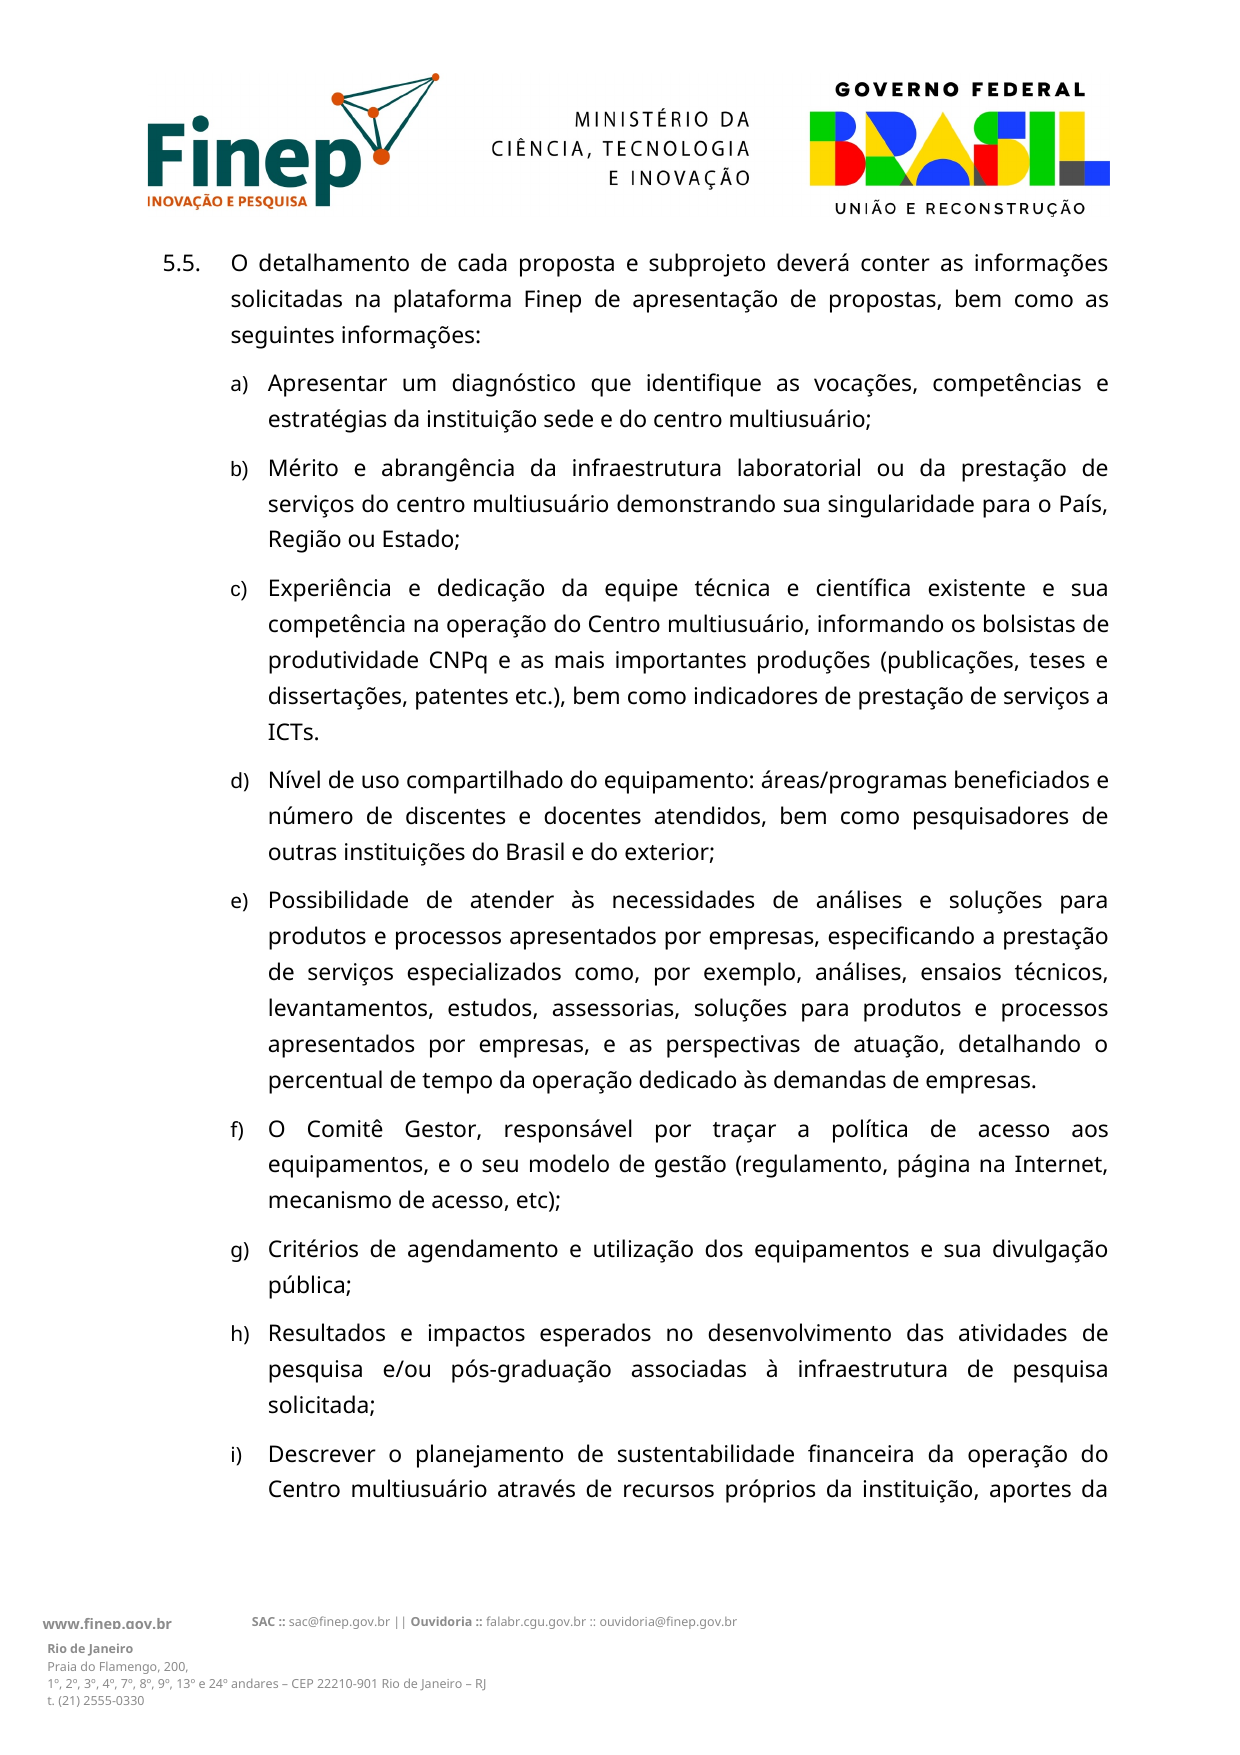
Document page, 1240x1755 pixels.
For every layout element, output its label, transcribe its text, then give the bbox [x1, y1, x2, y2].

list O Comitê Gestor, responsável por traçar a política de acesso aos equipamentos, e o seu modelo de gestão (regulamento, página na Internet, mecanismo de acesso, etc); [230, 1112, 1110, 1216]
list Apresentar um diagnóstico que identifique as vocações, competências e estratégias da instituição sede e do centro multiusuário; [230, 367, 1110, 434]
list Critérios de agendamento e utilização dos equipamentos e sua divulgação pública; [230, 1233, 1110, 1300]
list Mérito e abrangência da infraestrutura laboratorial ou da prestação de serviços do centro multiusuário demonstrando sua singularidade para o País, Região ou Estado; [230, 452, 1110, 555]
list Resultados e impactos esperados no desenvolvimento das atividades de pesquisa e/ou pós-graduação associadas à infraestrutura de pesquisa solicitada; [230, 1317, 1110, 1420]
list Experiência e dedicação da equipe técnica e científica existente e sua competência na operação do Centro multiusuário, informando os bolsistas de produtividade CNPq e as mais importantes produções (publicações, teses e dissertações, patentes etc.), bem como indicadores de prestação de serviços a ICTs. [230, 572, 1110, 747]
list Nível de uso compartilhado do equipamento: áreas/programas beneficiados e número de discentes e docentes atendidos, bem como pesquisadores de outras instituições do Brasil e do exterior; [230, 764, 1110, 867]
list Possibilidade de atender às necessidades de análises e soluções para produtos e processos apresentados por empresas, especificando a prestação de serviços especializados como, por exemplo, análises, ensaios técnicos, levantamentos, estudos, assessorias, soluções para produtos e processos apresentados por empresas, e as perspectivas de atuação, detalhando o percentual de tempo da operação dedicado às demandas de empresas. [230, 884, 1110, 1095]
list Descrever o planejamento de sustentabilidade financeira da operação do Centro multiusuário através de recursos próprios da instituição, aportes da [230, 1437, 1110, 1505]
list O detalhamento de cada proposta e subprojeto deverá conter as informações solicitadas na plataforma Finep de apresentação de propostas, bem como as seguintes informações: [162, 247, 1110, 350]
